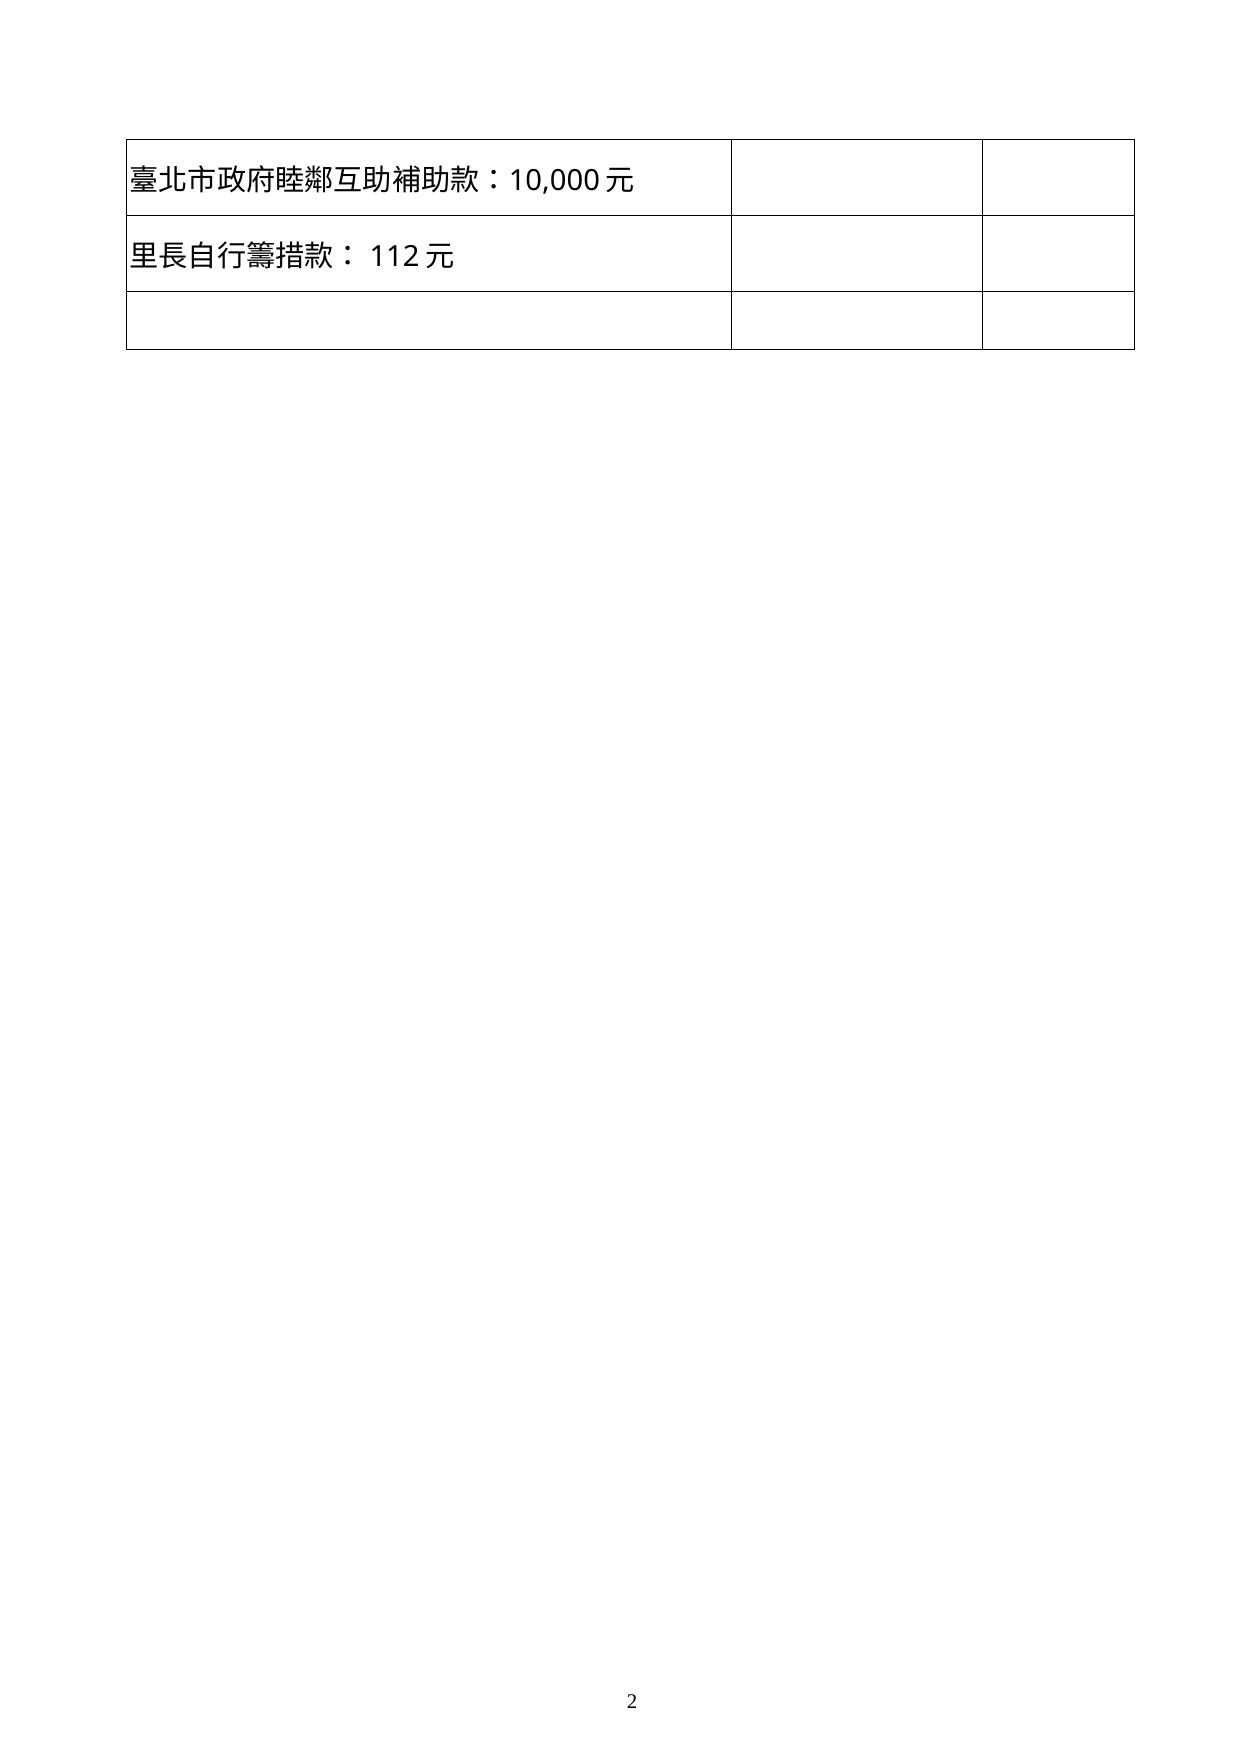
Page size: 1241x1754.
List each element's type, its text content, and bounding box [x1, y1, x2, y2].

table_cell [983, 140, 1134, 215]
table_cell [732, 292, 982, 349]
table_cell [732, 140, 982, 215]
table_cell 里長自行籌措款： 112元 [127, 216, 731, 291]
table_cell [983, 216, 1134, 291]
table_cell [127, 292, 731, 349]
table_cell 臺北市政府睦鄰互助補助款：10,000元 [127, 140, 731, 215]
table_cell [732, 216, 982, 291]
table_cell [983, 292, 1134, 349]
